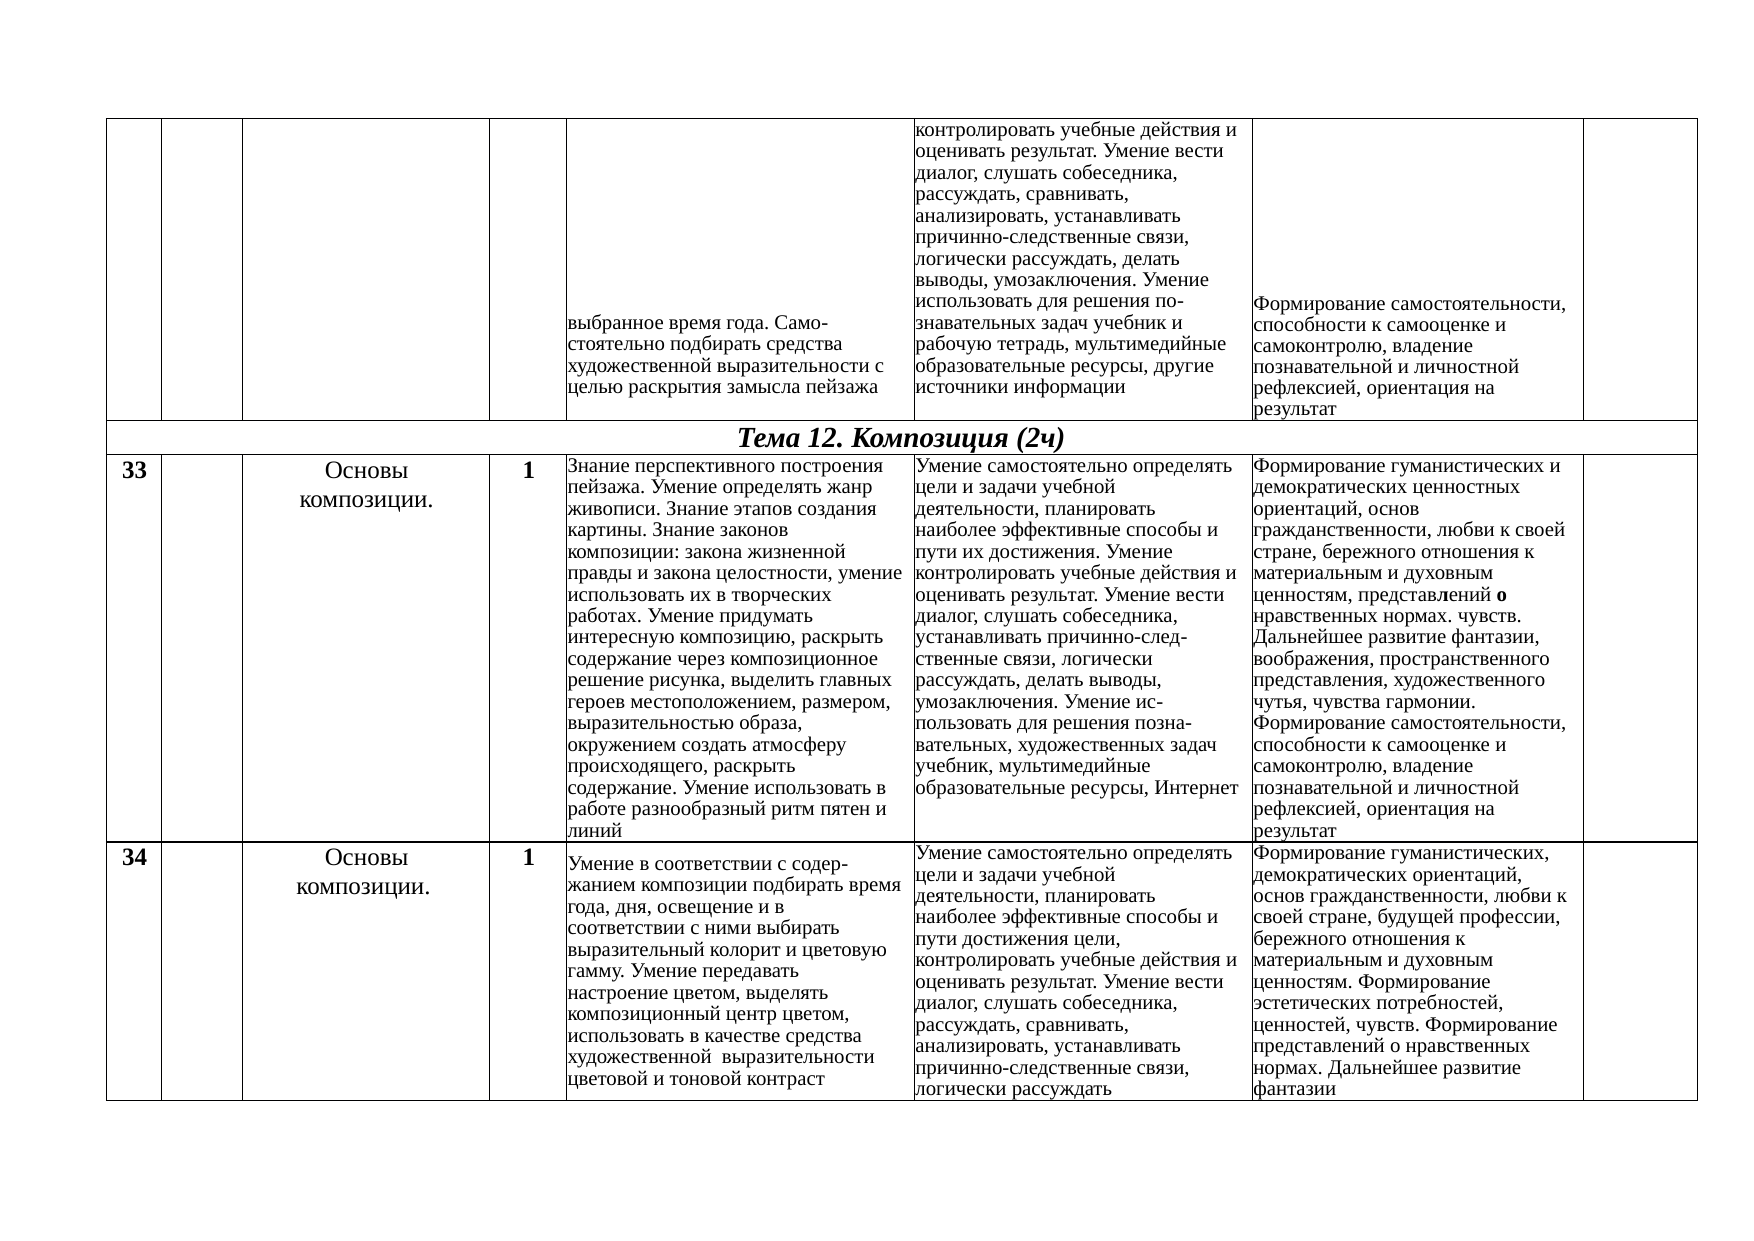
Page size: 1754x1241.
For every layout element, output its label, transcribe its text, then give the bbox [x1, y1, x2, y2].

table_cell [162, 119, 242, 419]
table_cell контролировать учебные дей­ствия и оценивать результат. Умение вести диалог, слушать собеседника, рассуждать, сравнивать, анализировать, устанавливать причинно-следственные связи, логически рассуждать, делать выводы, умозаключения. Умение ис­пользовать для решения по­знавательных задач учебник и рабочую тетрадь, мультимедийные образовательные ре­сурсы, другие источники ин­формации [915, 119, 1252, 419]
table_cell 1 [490, 455, 566, 841]
table_cell Основы композиции. [243, 455, 489, 841]
table_cell [243, 119, 489, 419]
table_cell Основы композиции. [243, 843, 489, 1100]
table_cell Формирование гуманистиче­ских и демократических цен­ностных ориентаций, основ гражданственности, любви к своей стране, бережного отно­шения к материальным и ду­ховным ценностям, представ­лений о нравственных нормах. чувств. Дальнейшее развитие фантазии, воображения, про­странственного представления, художественного чутья, чувст­ва гармонии. Формирование самостоятельности, способнос­ти к самооценке и самоконтро­лю, владение познавательной и личностной рефлексией, ориентация на результат [1253, 455, 1583, 841]
table_cell [162, 843, 242, 1100]
table_cell Формирование самостоятельности, способности к самооценке и самоконтролю, владение познавательной и личностной рефлексией, ориентация на результат [1253, 119, 1583, 419]
table_cell [107, 119, 161, 419]
table_cell [162, 455, 242, 841]
table_cell Формирование гуманистиче­ских, демократических ориен­таций, основ гражданственнос­ти, любви к своей стране, буду­щей профессии, бережного отношения к материальным и духовным ценностям. Форми­рование эстетических потреб­ностей, ценностей, чувств. Формирование представлений о нравственных нормах. Даль­нейшее развитие фантазии [1253, 843, 1583, 1100]
table_cell [1584, 119, 1697, 419]
table_cell [1584, 455, 1697, 841]
table_cell 1 [490, 843, 566, 1100]
table_cell [490, 119, 566, 419]
table_cell Знание перспективного постро­ения пейзажа. Умение опреде­лять жанр живописи. Знание этапов создания картины. Зна­ние законов композиции: зако­на жизненной правды и закона целостности, умение использо­вать их в творческих работах. Умение придумать интересную композицию, раскрыть содержание через композиционное решение рисунка, выделить главных героев местоположе­нием, размером, выразитель­ностью образа, окружением создать атмосферу происходя­щего, раскрыть содержание. Умение использовать в работе разнообразный ритм пятен и линий [567, 455, 914, 841]
table_cell выбранное время года. Само­стоятельно подбирать средства художественной выразитель­ности с целью раскрытия за­мысла пейзажа [567, 119, 914, 419]
table_cell Тема 12. Композиция (2ч) [107, 421, 1697, 454]
table_cell Умение в соответствии с содер­жанием композиции подбирать время года, дня, освещение и в соответствии с ними выбирать выразительный колорит и цве­товую гамму. Умение переда­вать настроение цветом, выде­лять композиционный центр цветом, использовать в качестве средства художественной выразительности цветовой и тоновой контраст [567, 843, 914, 1100]
table_cell 34 [107, 843, 161, 1100]
table_cell [1584, 843, 1697, 1100]
table_cell Умение самостоятельно опреде­лять цели и задачи учебной деятельности, планировать наиболее эффективные спосо­бы и пути достижения цели, контролировать учебные дейст­вия и оценивать результат. Умение вести диалог, слушать собеседника, рассуждать, сравнивать, анализировать, уста­навливать причинно-следст­венные связи, логически рассуждать [915, 843, 1252, 1100]
table_cell 33 [107, 455, 161, 841]
table_cell Умение самостоятельно опреде­лять цели и задачи учебной деятельности, планировать наиболее эффективные спосо­бы и пути их достижения. Уме­ние контролировать учебные действия и оценивать резуль­тат. Умение вести диалог, слу­шать собеседника, устанавливать причинно-след­ственные связи, логически рассуждать, делать выводы, умозаключения. Умение ис­пользовать для решения позна­вательных, художественных задач учебник, мультимедий­ные образовательные ресурсы, Интернет [915, 455, 1252, 841]
